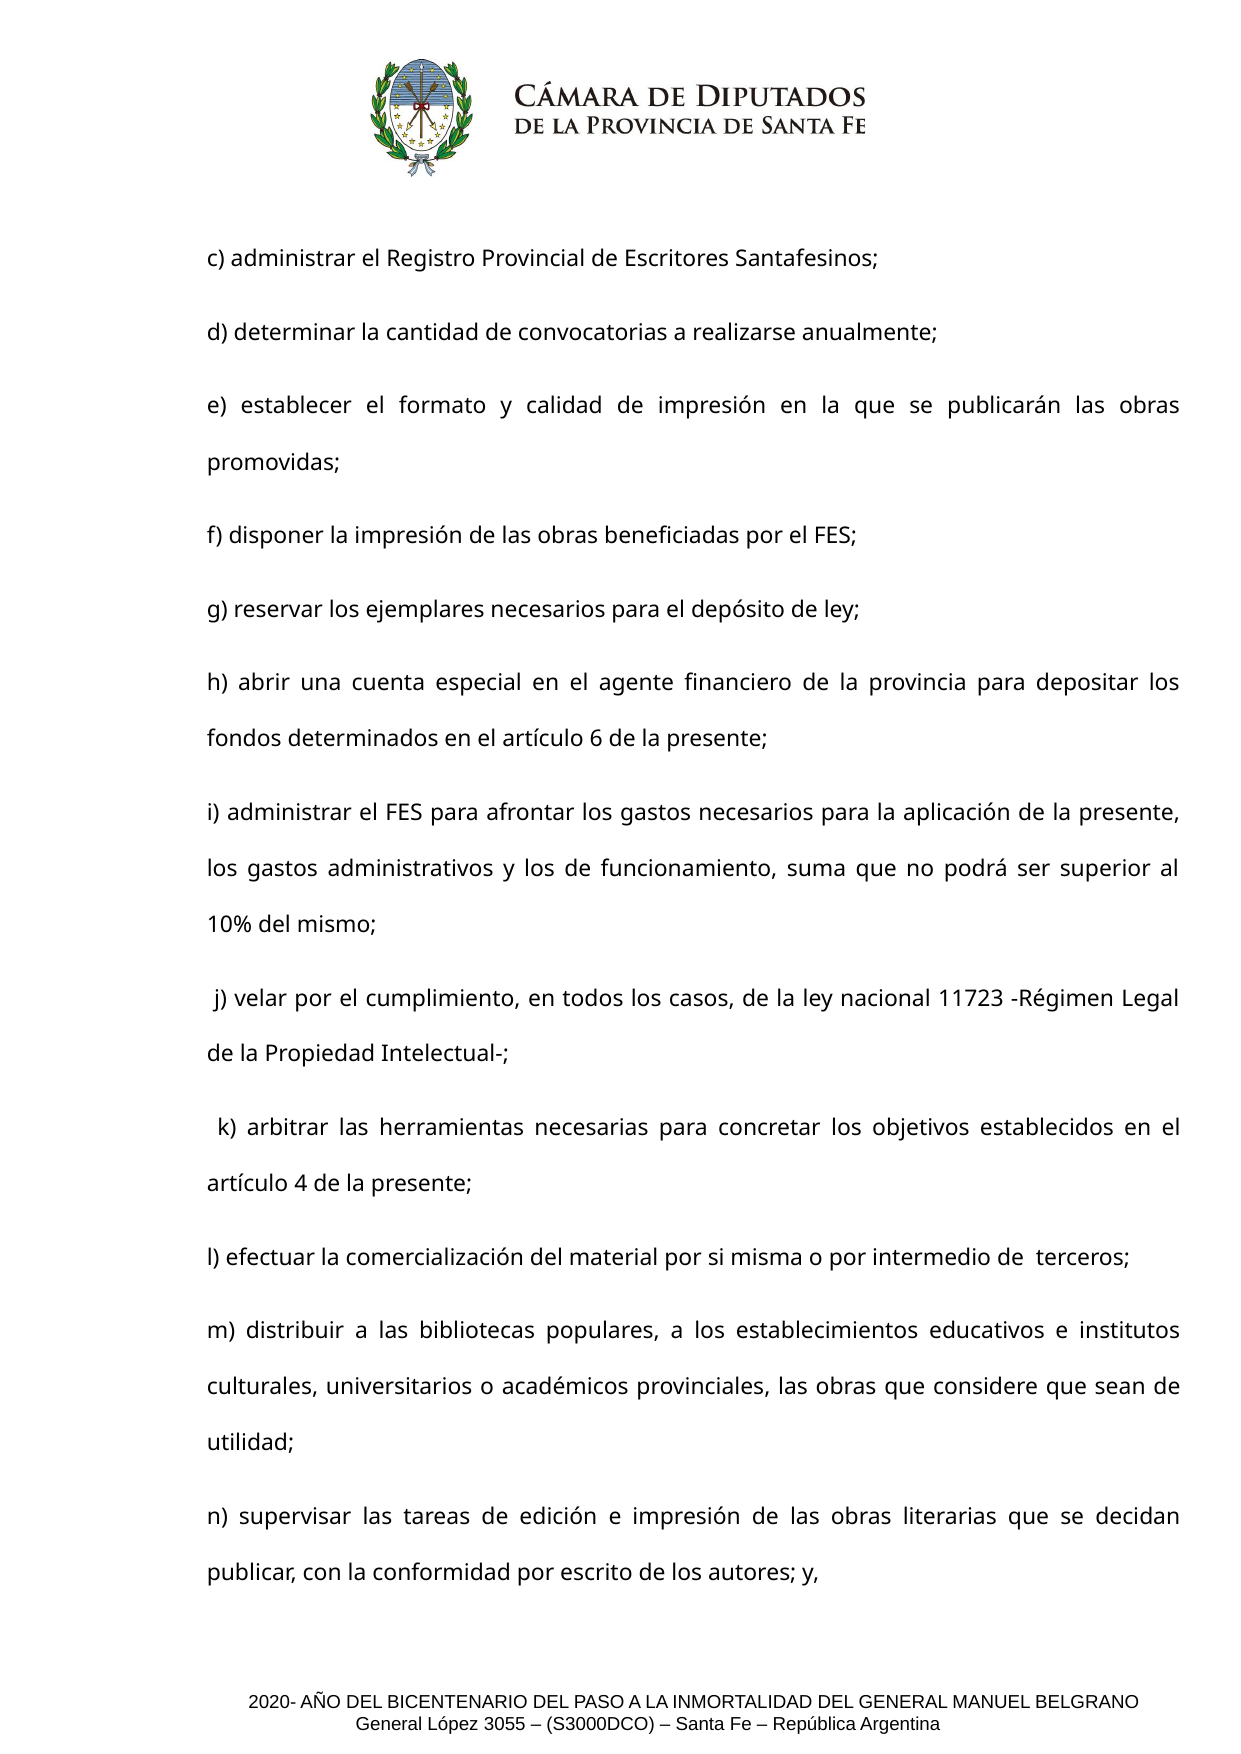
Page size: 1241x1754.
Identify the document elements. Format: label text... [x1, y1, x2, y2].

text l) efectuar la comercialización del material por si misma o por intermedio de terceros; [207, 1241, 1181, 1272]
text j) velar por el cumplimiento, en todos los casos, de la ley nacional 11723 -Régimen Legal de la Propiedad Intelectual-; [207, 981, 1181, 1069]
text d) determinar la cantidad de convocatorias a realizarse anualmente; [207, 316, 1181, 347]
text c) administrar el Registro Provincial de Escritores Santafesinos; [207, 242, 1181, 273]
picture [370, 59, 866, 181]
text h) abrir una cuenta especial en el agente financiero de la provincia para depositar los fondos determinados en el artículo 6 de la presente; [207, 666, 1181, 753]
text f) disponer la impresión de las obras beneficiadas por el FES; [207, 519, 1181, 550]
text i) administrar el FES para afrontar los gastos necesarios para la aplicación de la presente, los gastos administrativos y los de funcionamiento, suma que no podrá ser superior al 10% del mismo; [207, 796, 1181, 939]
text n) supervisar las tareas de edición e impresión de las obras literarias que se decidan publicar, con la conformidad por escrito de los autores; y, [207, 1500, 1181, 1587]
text k) arbitrar las herramientas necesarias para concretar los objetivos establecidos en el artículo 4 de la presente; [207, 1111, 1181, 1198]
text g) reservar los ejemplares necesarios para el depósito de ley; [207, 593, 1181, 624]
text m) distribuir a las bibliotecas populares, a los establecimientos educativos e institutos culturales, universitarios o académicos provinciales, las obras que considere que sean de utilidad; [207, 1314, 1181, 1457]
text e) establecer el formato y calidad de impresión en la que se publicarán las obras promovidas; [207, 389, 1181, 477]
